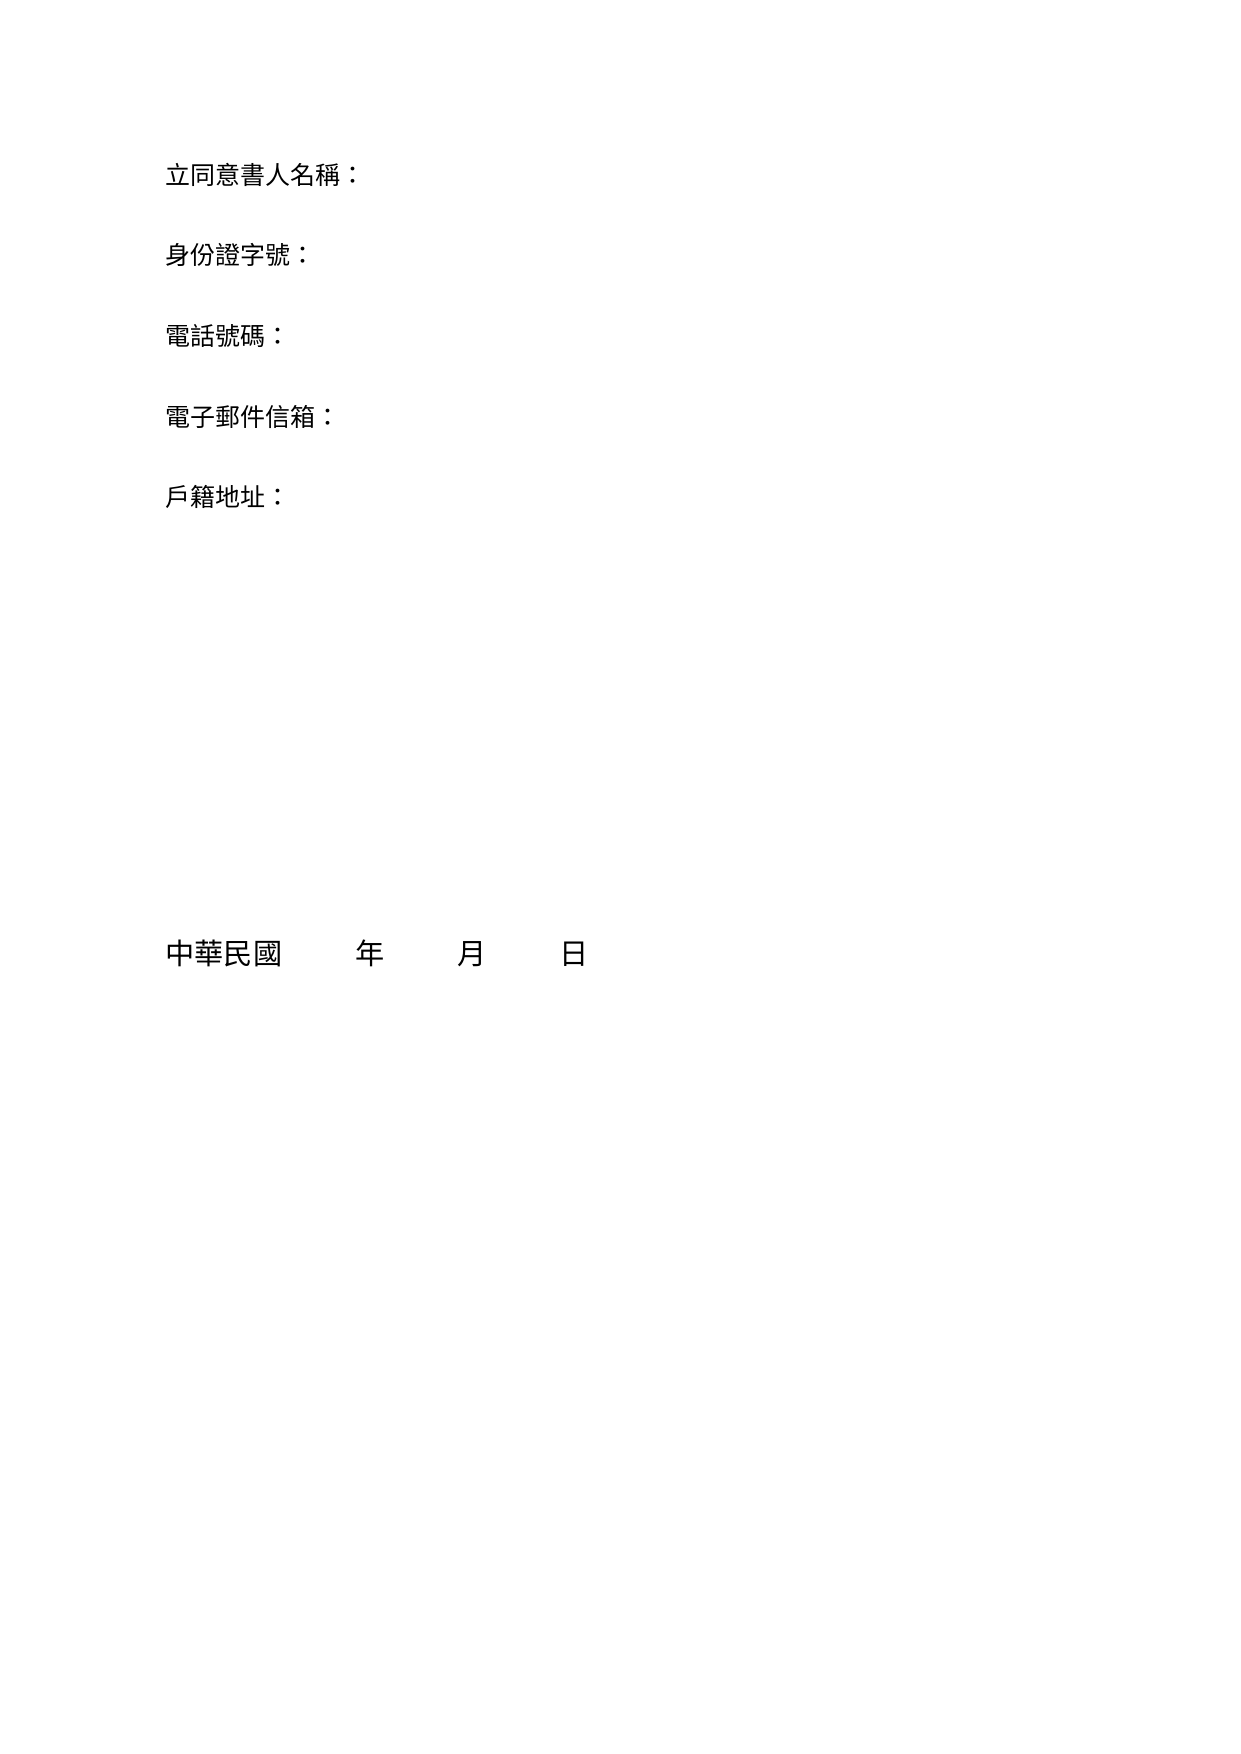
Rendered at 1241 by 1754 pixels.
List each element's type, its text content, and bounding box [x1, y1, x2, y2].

text 身份證字號： [165, 212, 1075, 275]
text 電話號碼： [165, 293, 1075, 355]
text 立同意書人名稱： [165, 132, 1075, 194]
text 戶籍地址： [165, 454, 1075, 517]
text 電子郵件信箱： [165, 373, 1075, 436]
text 中華民國 年 月 日 [165, 910, 1075, 972]
